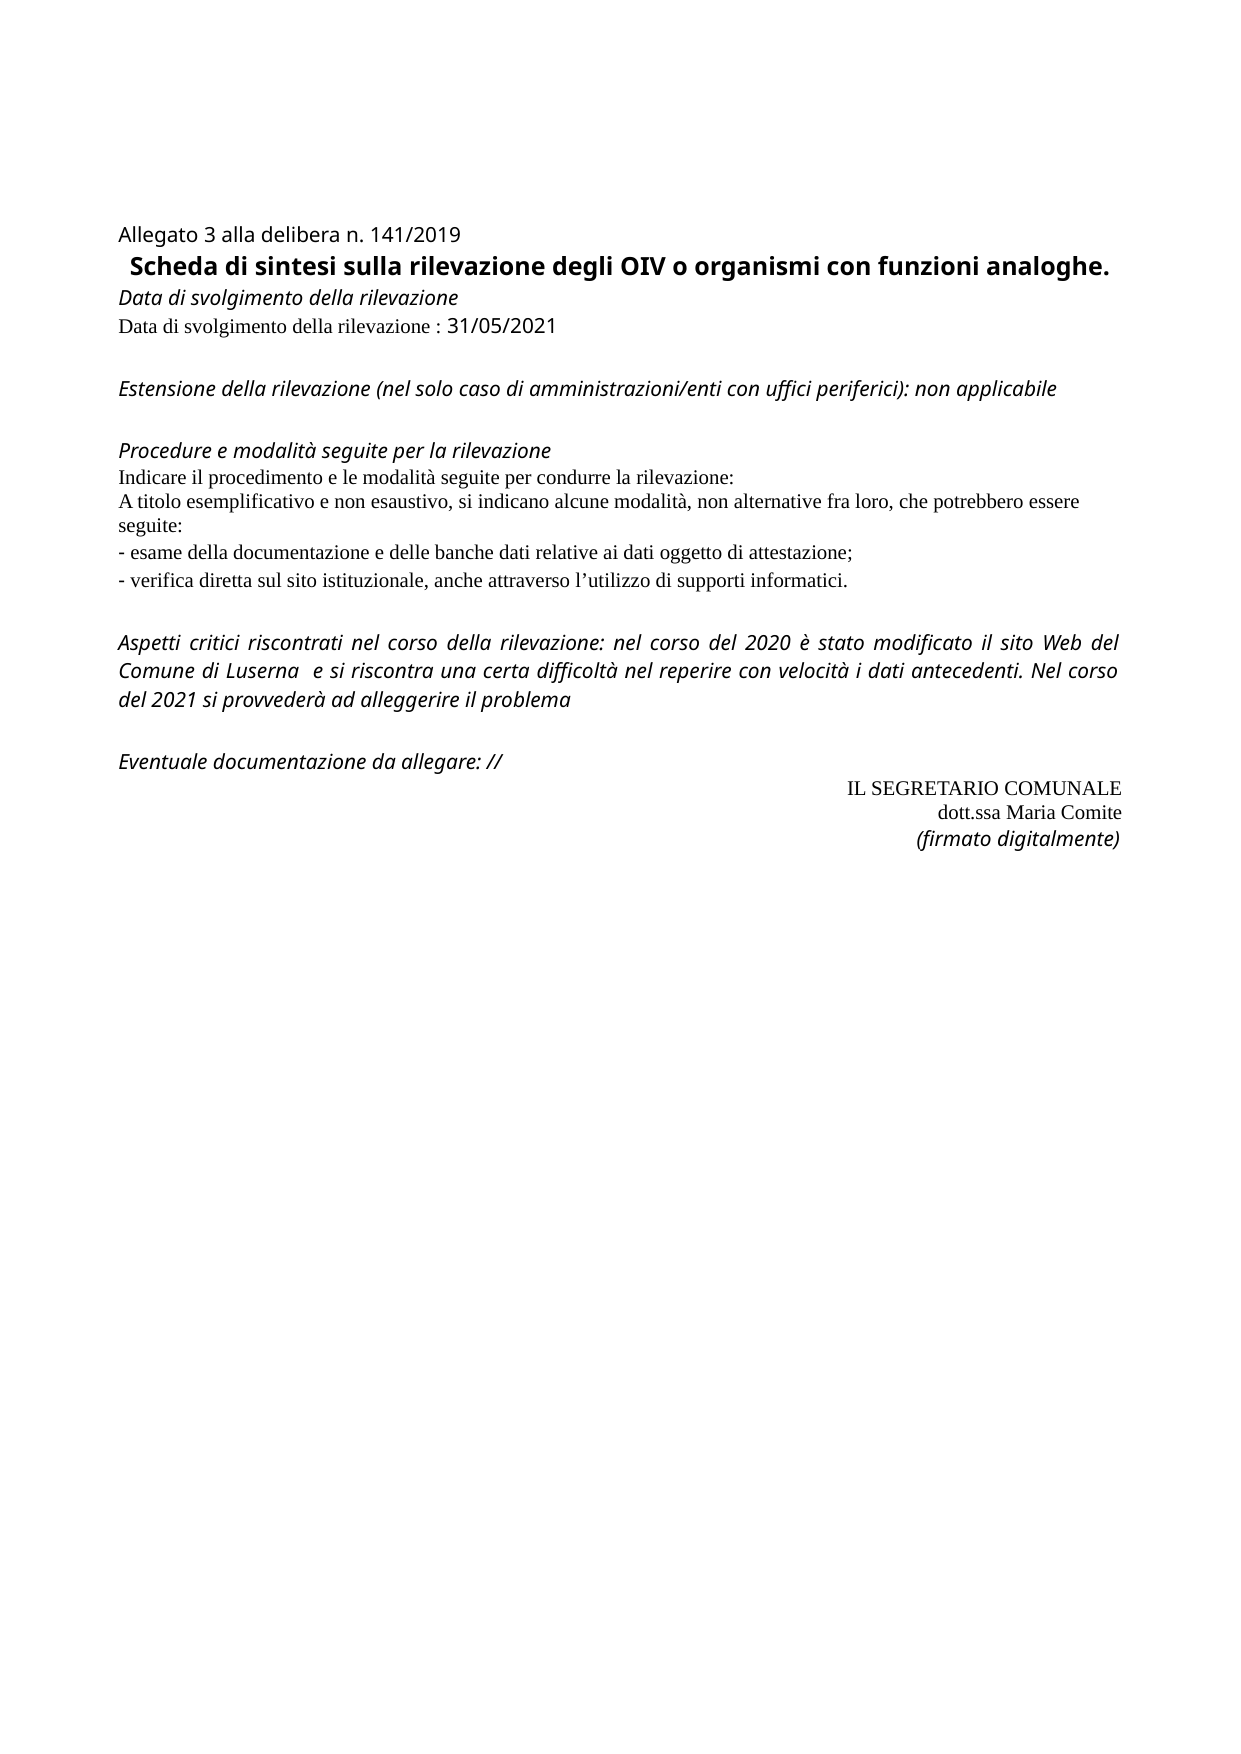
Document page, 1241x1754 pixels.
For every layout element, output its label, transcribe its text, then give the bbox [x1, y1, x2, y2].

text - verifica diretta sul sito istituzionale, anche attraverso l’utilizzo di supporti informatici. [118, 565, 1122, 594]
text Procedure e modalità seguite per la rilevazione [118, 436, 1122, 465]
text Eventuale documentazione da allegare: // [118, 747, 1122, 776]
text Indicare il procedimento e le modalità seguite per condurre la rilevazione: [118, 465, 1122, 489]
text Data di svolgimento della rilevazione : 31/05/2021 [118, 311, 1122, 340]
text Scheda di sintesi sulla rilevazione degli OIV o organismi con funzioni analoghe. [118, 249, 1122, 283]
text Estensione della rilevazione (nel solo caso di amministrazioni/enti con uffici periferici): non applicabile [118, 374, 1122, 402]
text IL SEGRETARIO COMUNALE [118, 776, 1122, 800]
text seguite: [118, 513, 1122, 537]
text (firmato digitalmente) [118, 824, 1122, 852]
text Data di svolgimento della rilevazione [118, 283, 1122, 311]
text dott.ssa Maria Comite [118, 800, 1122, 824]
text A titolo esemplificativo e non esaustivo, si indicano alcune modalità, non alternative fra loro, che potrebbero essere [118, 489, 1122, 513]
text Allegato 3 alla delibera n. 141/2019 [118, 220, 1122, 249]
text - esame della documentazione e delle banche dati relative ai dati oggetto di attestazione; [118, 537, 1122, 565]
text Aspetti critici riscontrati nel corso della rilevazione: nel corso del 2020 è stato modificato il sito Web del Comune di Luserna e si riscontra una certa difficoltà nel reperire con velocità i dati antecedenti. Nel corso del 2021 si provvederà ad alleggerire il problema [118, 628, 1122, 713]
